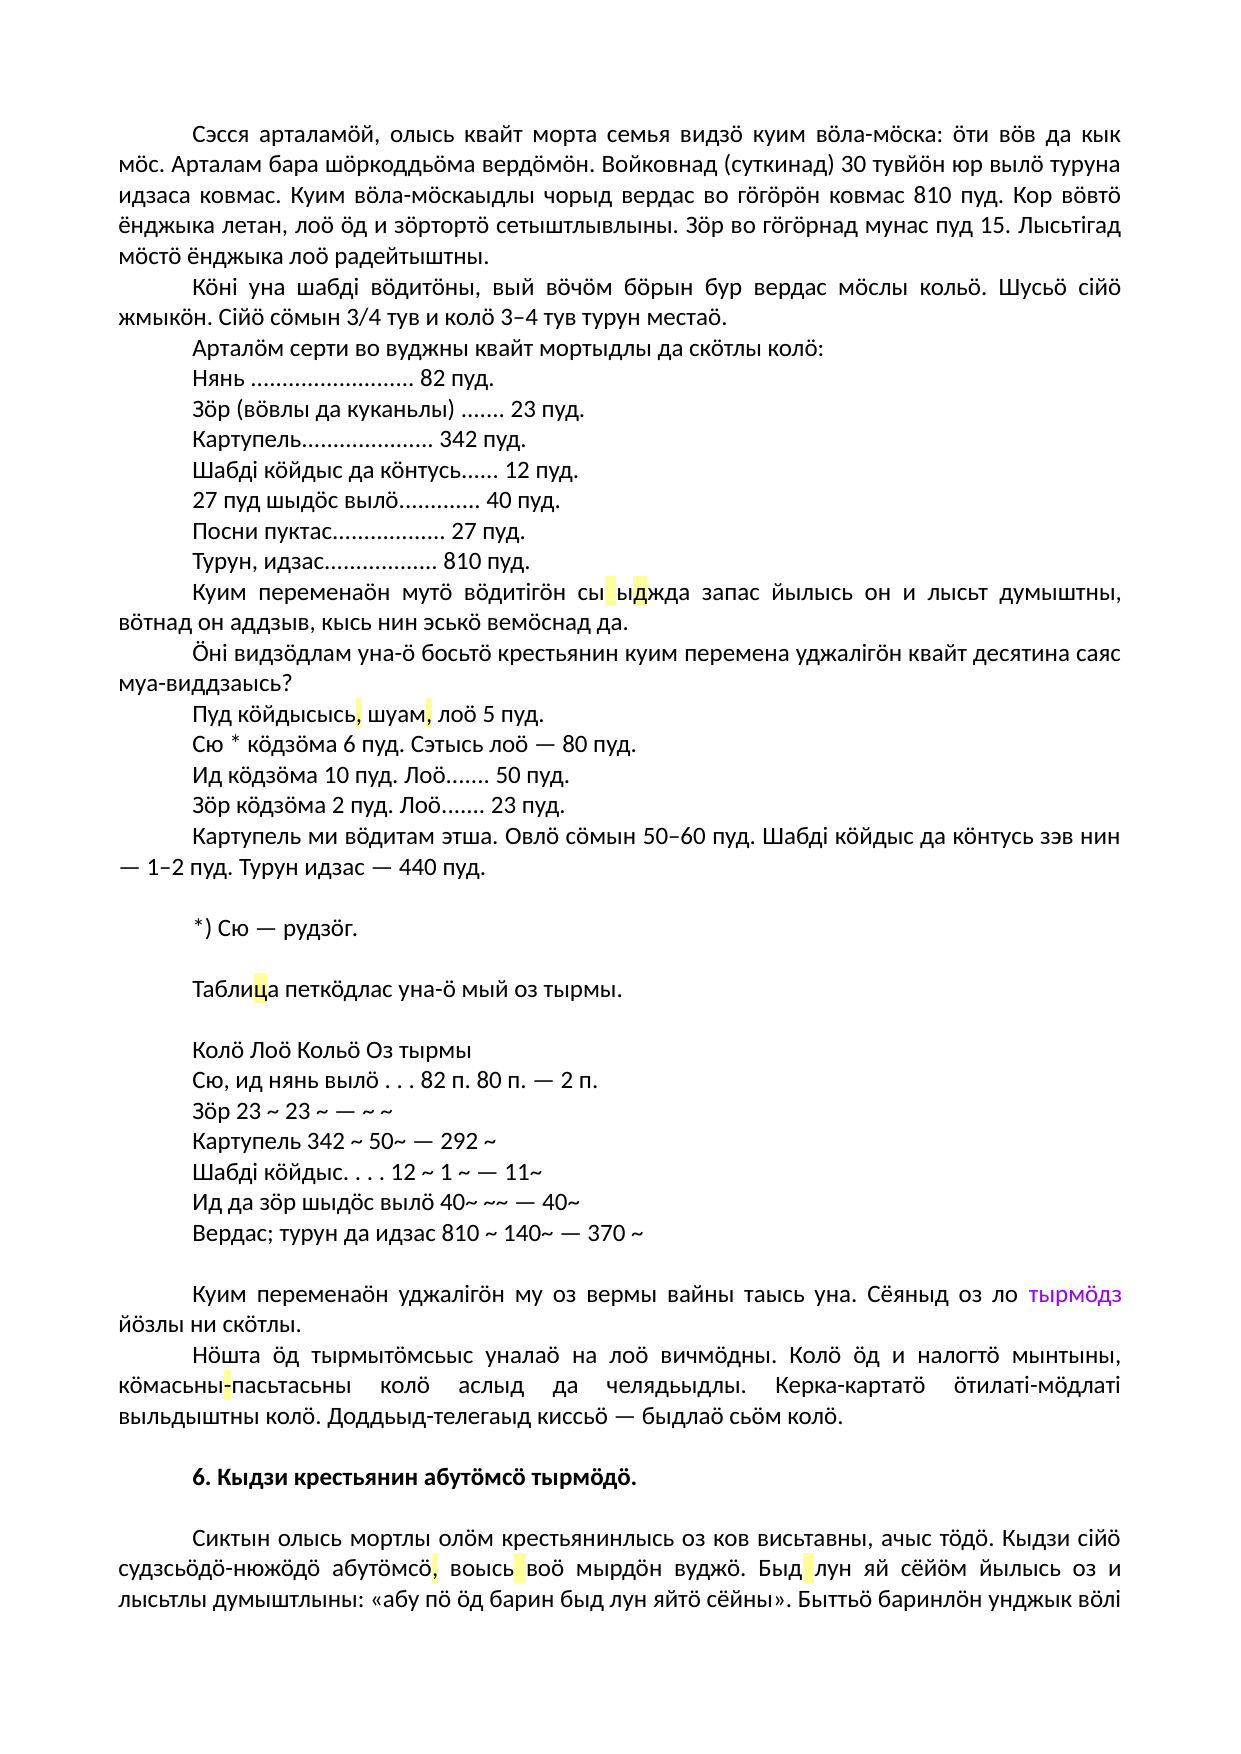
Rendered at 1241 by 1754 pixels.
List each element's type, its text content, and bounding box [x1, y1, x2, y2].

text Вердас; турун да идзас 810 ~ 140~ — 370 ~ [118, 1217, 1122, 1247]
text Шабді кӧйдыс да кӧнтусь...... 12 пуд. [118, 454, 1122, 484]
text Зӧр (вӧвлы да куканьлы) ....... 23 пуд. [118, 393, 1122, 423]
text Ид да зӧр шыдӧс вылӧ 40~ ~~ — 40~ [118, 1186, 1122, 1217]
text Турун, идзас.................. 810 пуд. [118, 545, 1122, 576]
text Арталӧм серти во вуджны квайт мортыдлы да скӧтлы колӧ: [118, 332, 1122, 362]
text Посни пуктас.................. 27 пуд. [118, 515, 1122, 545]
text Картупель..................... 342 пуд. [118, 423, 1122, 454]
text Куим переменаӧн мутӧ вӧдитігӧн сы ыджда запас йылысь он и лысьт думыштны, вӧтнад он аддзыв, кысь нин эськӧ вемӧснад да. [118, 576, 1122, 637]
text Нӧшта ӧд тырмытӧмсьыс уналаӧ на лоӧ вичмӧдны. Колӧ ӧд и налогтӧ мынтыны, кӧмасьны-пасьтасьны колӧ аслыд да челядьыдлы. Керка-картатӧ ӧтилаті-мӧдлаті выльдыштны колӧ. Доддьыд-телегаыд киссьӧ — быдлаӧ сьӧм колӧ. [118, 1339, 1122, 1431]
text Пуд кӧйдысысь, шуам, лоӧ 5 пуд. [118, 698, 1122, 728]
text Зӧр 23 ~ 23 ~ — ~ ~ [118, 1095, 1122, 1125]
text Ӧні видзӧдлам уна-ӧ босьтӧ крестьянин куим перемена уджалігӧн квайт десятина саяс муа-виддзаысь? [118, 637, 1122, 698]
text Кӧні уна шабді вӧдитӧны, вый вӧчӧм бӧрын бур вердас мӧслы кольӧ. Шусьӧ сійӧ жмыкӧн. Сійӧ сӧмын 3/4 тув и колӧ 3–4 тув турун местаӧ. [118, 271, 1122, 332]
text Колӧ Лоӧ Кольӧ Оз тырмы [118, 1034, 1122, 1064]
text Сэсся арталамӧй, олысь квайт морта семья видзӧ куим вӧла-мӧска: ӧти вӧв да кык мӧс. Арталам бара шӧркоддьӧма вердӧмӧн. Войковнад (суткинад) 30 тувйӧн юр вылӧ туруна идзаса ковмас. Куим вӧла-мӧскаыдлы чорыд вердас во гӧгӧрӧн ковмас 810 пуд. Кор вӧвтӧ ёнджыка летан, лоӧ ӧд и зӧртортӧ сетыштлывлыны. Зӧр во гӧгӧрнад мунас пуд 15. Лысьтігад мӧстӧ ёнджыка лоӧ радейтыштны. [118, 118, 1122, 271]
text Сиктын олысь мортлы олӧм крестьянинлысь оз ков висьтавны, ачыс тӧдӧ. Кыдзи сійӧ судзсьӧдӧ-нюжӧдӧ абутӧмсӧ, воысь воӧ мырдӧн вуджӧ. Быд лун яй сёйӧм йылысь оз и лысьтлы думыштлыны: «абу пӧ ӧд барин быд лун яйтӧ сёйны». Быттьӧ баринлӧн унджык вӧлі [118, 1522, 1122, 1614]
text Сю * кӧдзӧма 6 пуд. Сэтысь лоӧ — 80 пуд. [118, 728, 1122, 759]
text Картупель ми вӧдитам этша. Овлӧ сӧмын 50–60 пуд. Шабді кӧйдыс да кӧнтусь зэв нин — 1–2 пуд. Турун идзас — 440 пуд. [118, 820, 1122, 881]
text 27 пуд шыдӧс вылӧ............. 40 пуд. [118, 484, 1122, 515]
text 6. Кыдзи крестьянин абутӧмсӧ тырмӧдӧ. [118, 1461, 1122, 1492]
text Картупель 342 ~ 50~ — 292 ~ [118, 1125, 1122, 1156]
text *) Сю — рудзӧг. [118, 912, 1122, 942]
text Нянь .......................... 82 пуд. [118, 362, 1122, 393]
text Таблица петкӧдлас уна-ӧ мый оз тырмы. [118, 973, 1122, 1003]
text Куим переменаӧн уджалігӧн му оз вермы вайны таысь уна. Сёяныд оз ло тырмӧдз йӧзлы ни скӧтлы. [118, 1278, 1122, 1339]
text Сю, ид нянь вылӧ . . . 82 п. 80 п. — 2 п. [118, 1064, 1122, 1095]
text Ид кӧдзӧма 10 пуд. Лоӧ....... 50 пуд. [118, 759, 1122, 789]
text Шабді кӧйдыс. . . . 12 ~ 1 ~ — 11~ [118, 1156, 1122, 1186]
text Зӧр кӧдзӧма 2 пуд. Лоӧ....... 23 пуд. [118, 789, 1122, 820]
